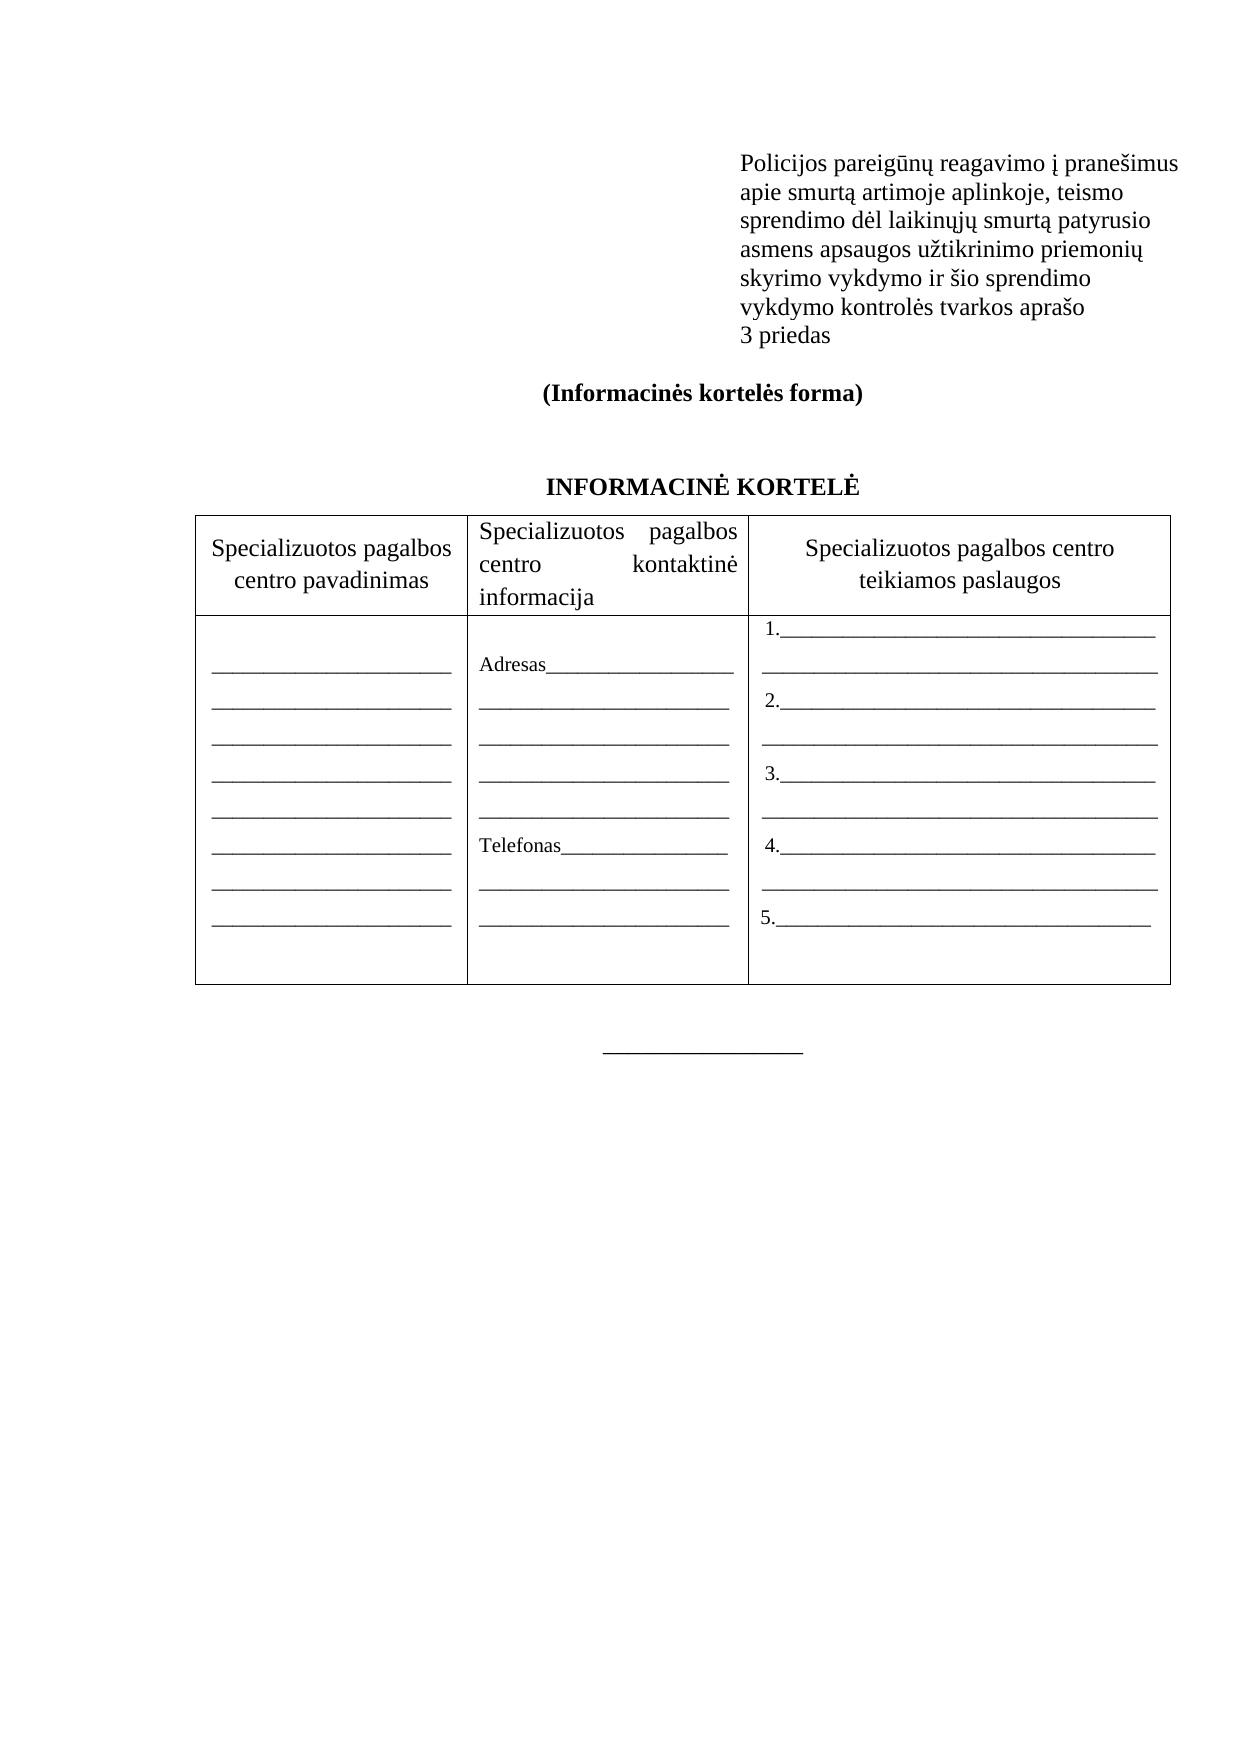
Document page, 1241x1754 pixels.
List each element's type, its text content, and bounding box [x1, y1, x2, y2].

table_cell ________________________________________________________________________________________________________________________________________________________________________________________ [196, 616, 467, 984]
text skyrimo vykdymo ir šio sprendimo [740, 263, 1181, 292]
text (Informacinės kortelės forma) [177, 378, 1181, 407]
text INFORMACINĖ KORTELĖ [177, 472, 1181, 501]
text vykdymo kontrolės tvarkos aprašo [740, 292, 1181, 320]
table_header Specializuotos pagalbos centro teikiamos paslaugos [749, 516, 1170, 615]
text asmens apsaugos užtikrinimo priemonių [740, 234, 1181, 263]
text apie smurtą artimoje aplinkoje, teismo [740, 177, 1181, 205]
table_header Specializuotos pagalbos centro kontaktinė informacija [468, 516, 748, 615]
table_header Specializuotos pagalbos centro pavadinimas [196, 516, 467, 615]
text 3 priedas [740, 320, 1181, 349]
table_cell Adresas__________________________________________________________________________________________________________________ Telefonas________________________________________________________________ [468, 616, 748, 984]
text sprendimo dėl laikinųjų smurtą patyrusio [740, 205, 1181, 234]
text Policijos pareigūnų reagavimo į pranešimus [740, 148, 1181, 177]
table_cell 1.__________________________________________________________________________ 2.__________________________________________________________________________ 3.__________________________________________________________________________ 4.__________________________________________________________________________ 5.____________________________________ [749, 616, 1170, 984]
text ________________ [177, 1028, 1181, 1057]
